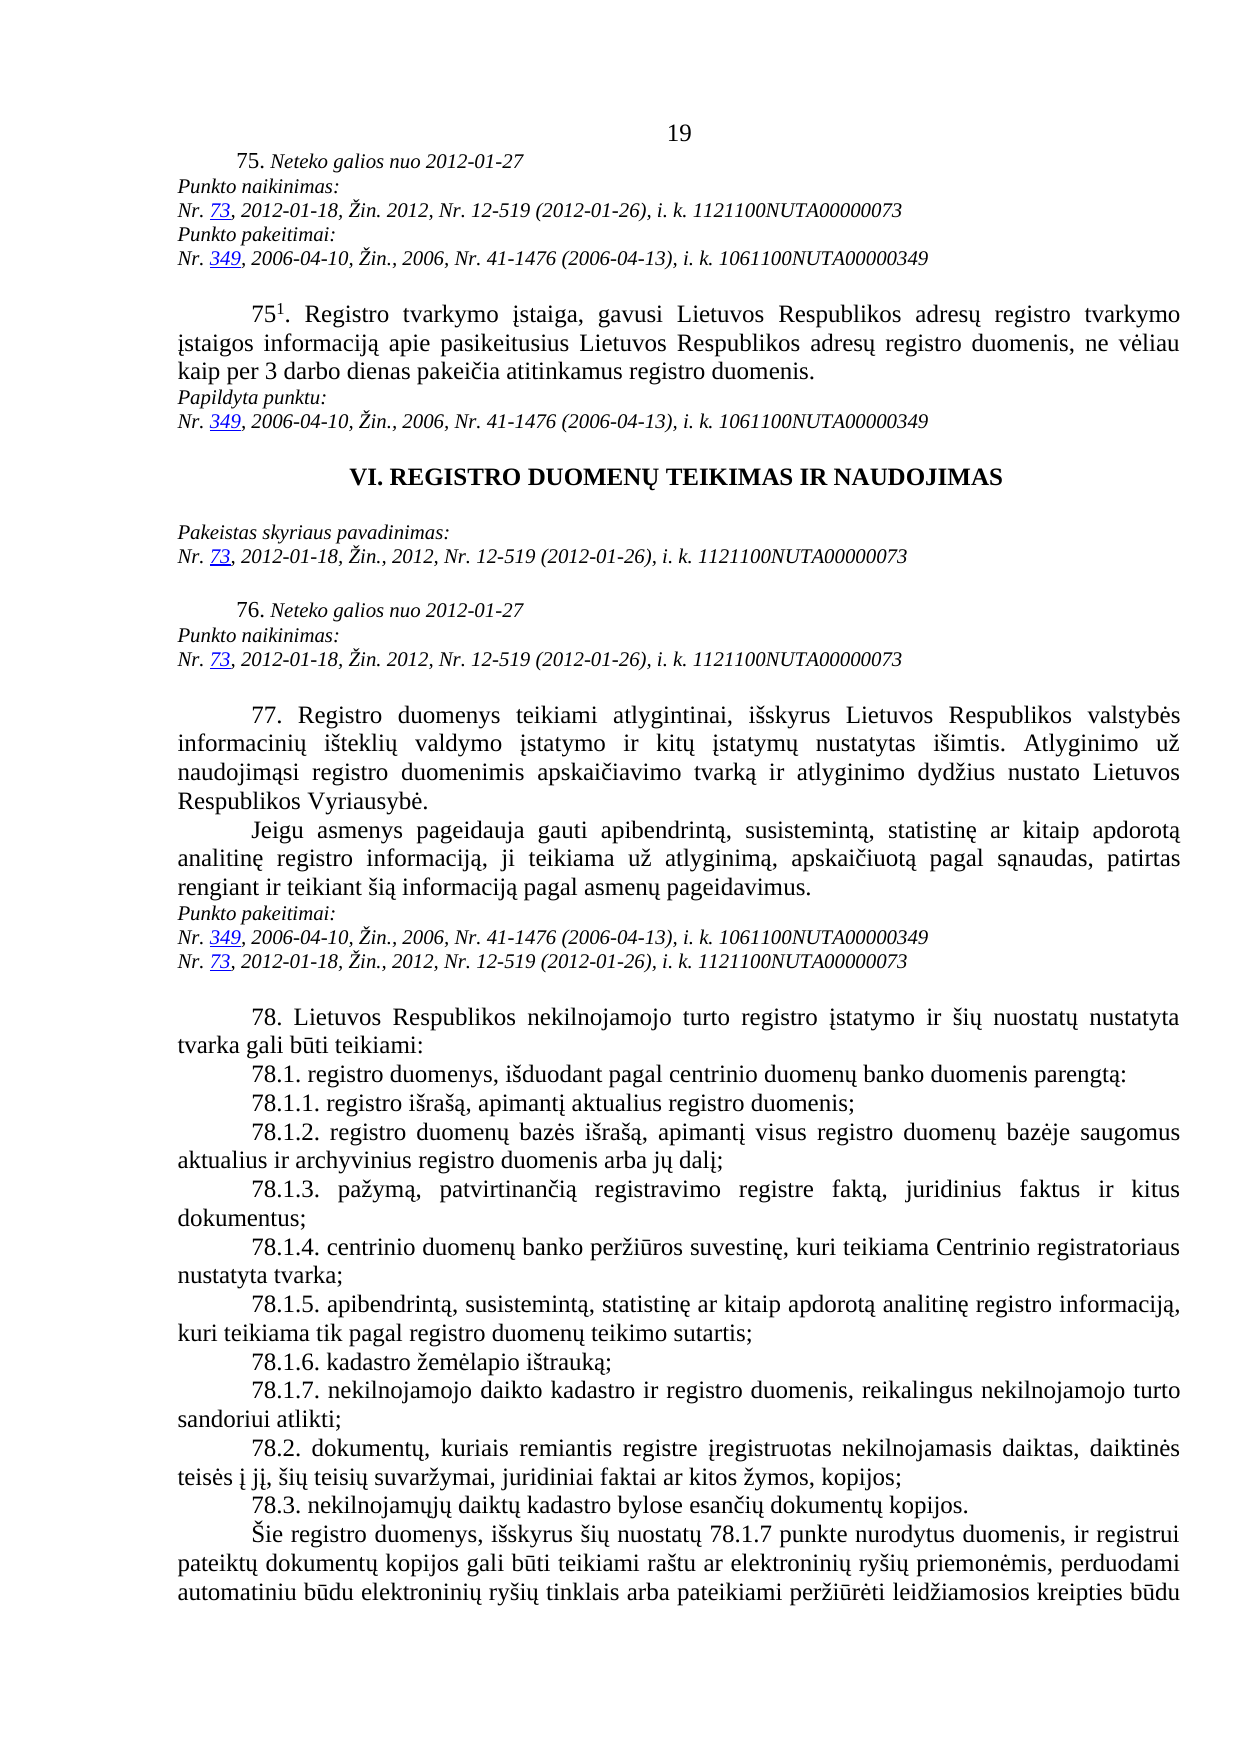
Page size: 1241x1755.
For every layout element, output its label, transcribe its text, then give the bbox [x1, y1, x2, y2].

text VI. REGISTRO DUOMENŲ TEIKIMAS IR NAUDOJIMAS [177, 462, 1181, 491]
text Punkto naikinimas: [177, 623, 1181, 647]
text Šie registro duomenys, išskyrus šių nuostatų 78.1.7 punkte nurodytus duomenis, ir registrui pateiktų dokumentų kopijos gali būti teikiami raštu ar elektroninių ryšių priemonėmis, perduodami automatiniu būdu elektroninių ryšių tinklais arba pateikiami peržiūrėti leidžiamosios kreipties būdu [177, 1519, 1181, 1606]
text 78.1.4. centrinio duomenų banko peržiūros suvestinę, kuri teikiama Centrinio registratoriaus nustatyta tvarka; [177, 1232, 1181, 1289]
text Punkto naikinimas: [177, 174, 1181, 198]
text Pakeistas skyriaus pavadinimas: [177, 519, 1181, 544]
text Papildyta punktu: [177, 385, 1181, 409]
text Nr. 73, 2012-01-18, Žin., 2012, Nr. 12-519 (2012-01-26), i. k. 1121100NUTA00000073 [177, 949, 1181, 973]
text 78.1.2. registro duomenų bazės išrašą, apimantį visus registro duomenų bazėje saugomus aktualius ir archyvinius registro duomenis arba jų dalį; [177, 1117, 1181, 1174]
text 78.1.7. nekilnojamojo daikto kadastro ir registro duomenis, reikalingus nekilnojamojo turto sandoriui atlikti; [177, 1376, 1181, 1433]
text 75. Neteko galios nuo 2012-01-27 [177, 148, 1181, 174]
text 78.1.5. apibendrintą, susistemintą, statistinę ar kitaip apdorotą analitinę registro informaciją, kuri teikiama tik pagal registro duomenų teikimo sutartis; [177, 1289, 1181, 1347]
text Nr. 349, 2006-04-10, Žin., 2006, Nr. 41-1476 (2006-04-13), i. k. 1061100NUTA00000349 [177, 409, 1181, 433]
text 78.1.3. pažymą, patvirtinančią registravimo registre faktą, juridinius faktus ir kitus dokumentus; [177, 1174, 1181, 1232]
text Nr. 349, 2006-04-10, Žin., 2006, Nr. 41-1476 (2006-04-13), i. k. 1061100NUTA00000349 [177, 246, 1181, 270]
text 76. Neteko galios nuo 2012-01-27 [177, 596, 1181, 623]
text 78. Lietuvos Respublikos nekilnojamojo turto registro įstatymo ir šių nuostatų nustatyta tvarka gali būti teikiami: [177, 1002, 1181, 1059]
text Nr. 73, 2012-01-18, Žin. 2012, Nr. 12-519 (2012-01-26), i. k. 1121100NUTA00000073 [177, 198, 1181, 222]
text Nr. 73, 2012-01-18, Žin., 2012, Nr. 12-519 (2012-01-26), i. k. 1121100NUTA00000073 [177, 544, 1181, 568]
text 78.3. nekilnojamųjų daiktų kadastro bylose esančių dokumentų kopijos. [177, 1491, 1181, 1519]
text 78.2. dokumentų, kuriais remiantis registre įregistruotas nekilnojamasis daiktas, daiktinės teisės į jį, šių teisių suvaržymai, juridiniai faktai ar kitos žymos, kopijos; [177, 1433, 1181, 1491]
text Punkto pakeitimai: [177, 222, 1181, 246]
text 751. Registro tvarkymo įstaiga, gavusi Lietuvos Respublikos adresų registro tvarkymo įstaigos informaciją apie pasikeitusius Lietuvos Respublikos adresų registro duomenis, ne vėliau kaip per 3 darbo dienas pakeičia atitinkamus registro duomenis. [177, 299, 1181, 385]
text 78.1.6. kadastro žemėlapio ištrauką; [177, 1347, 1181, 1376]
text 78.1. registro duomenys, išduodant pagal centrinio duomenų banko duomenis parengtą: [177, 1059, 1181, 1088]
text Nr. 349, 2006-04-10, Žin., 2006, Nr. 41-1476 (2006-04-13), i. k. 1061100NUTA00000349 [177, 925, 1181, 949]
text Punkto pakeitimai: [177, 901, 1181, 925]
text 77. Registro duomenys teikiami atlygintinai, išskyrus Lietuvos Respublikos valstybės informacinių išteklių valdymo įstatymo ir kitų įstatymų nustatytas išimtis. Atlyginimo už naudojimąsi registro duomenimis apskaičiavimo tvarką ir atlyginimo dydžius nustato Lietuvos Respublikos Vyriausybė. [177, 700, 1181, 815]
text Jeigu asmenys pageidauja gauti apibendrintą, susistemintą, statistinę ar kitaip apdorotą analitinę registro informaciją, ji teikiama už atlyginimą, apskaičiuotą pagal sąnaudas, patirtas rengiant ir teikiant šią informaciją pagal asmenų pageidavimus. [177, 815, 1181, 901]
text 78.1.1. registro išrašą, apimantį aktualius registro duomenis; [177, 1088, 1181, 1117]
text Nr. 73, 2012-01-18, Žin. 2012, Nr. 12-519 (2012-01-26), i. k. 1121100NUTA00000073 [177, 647, 1181, 671]
